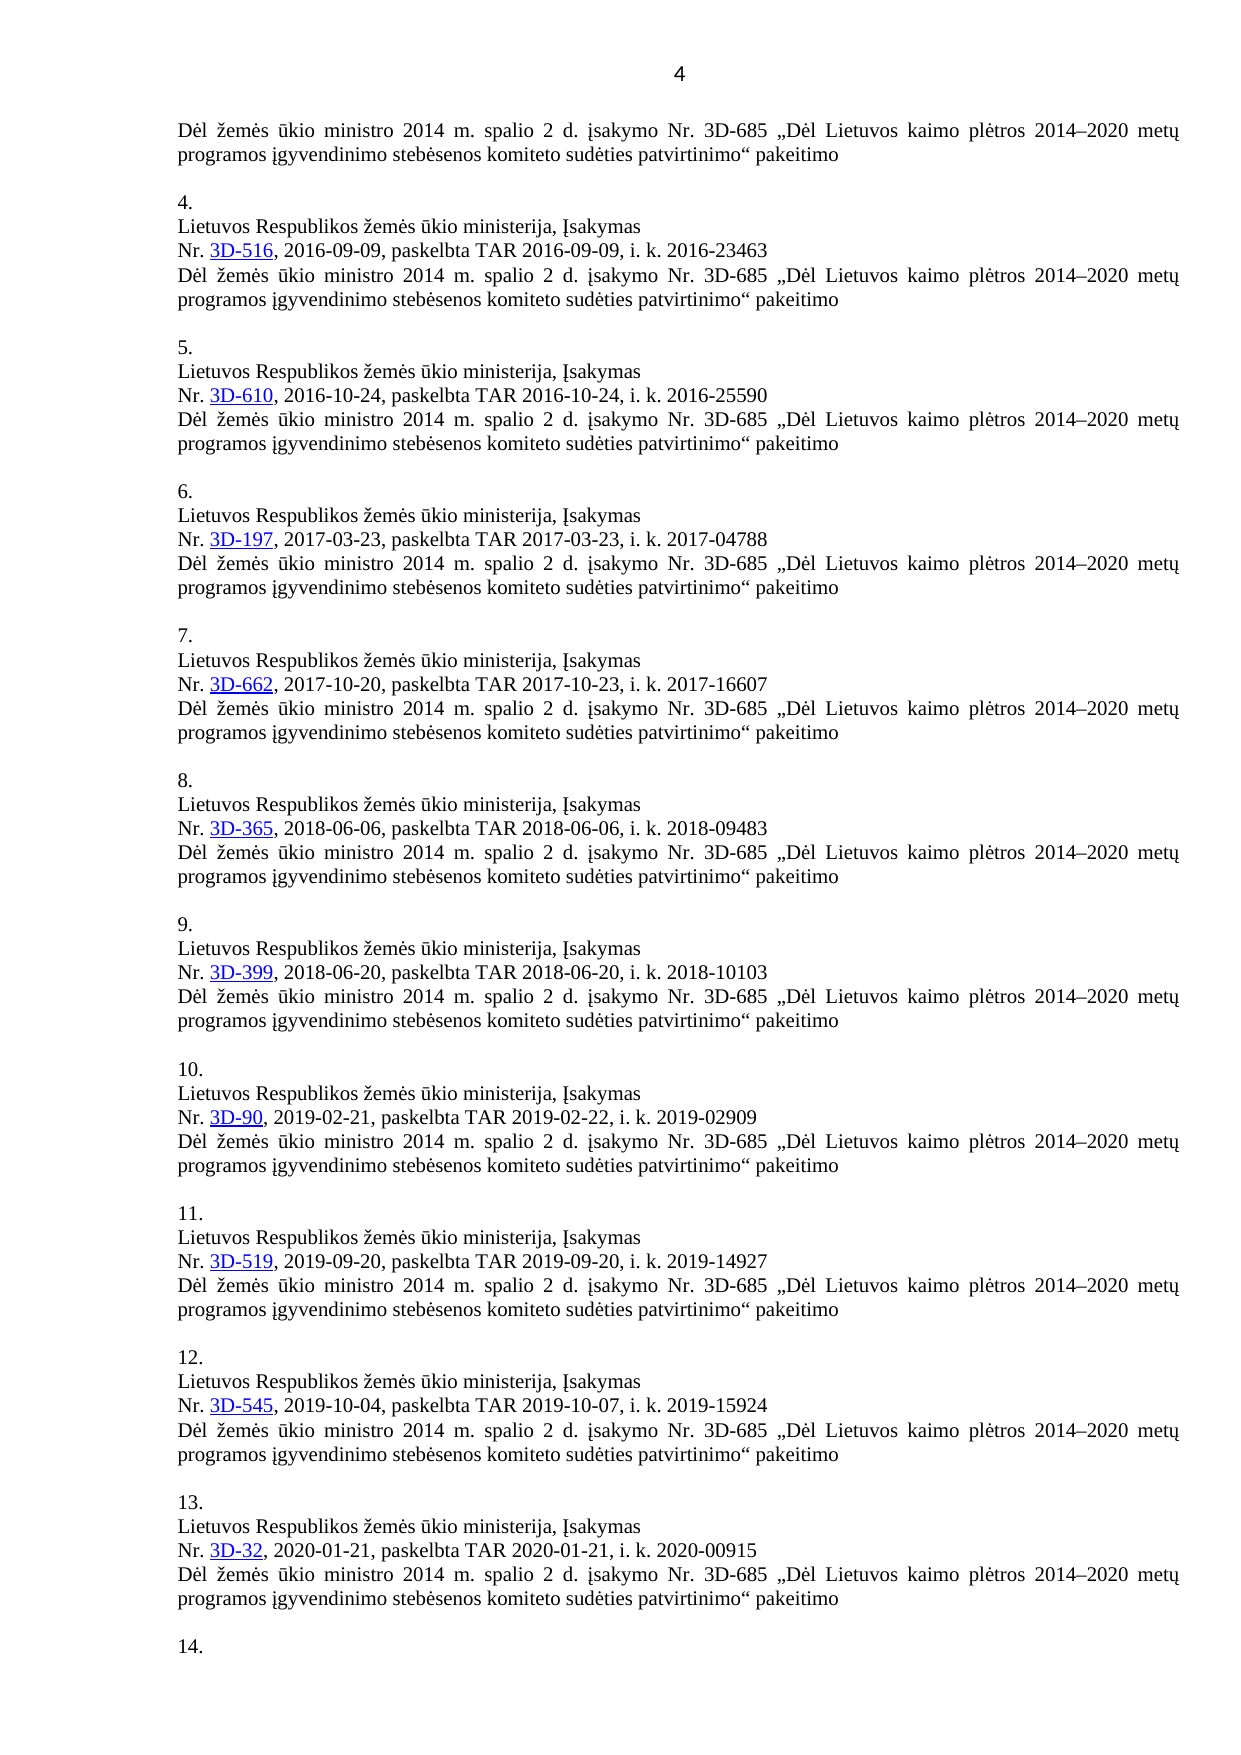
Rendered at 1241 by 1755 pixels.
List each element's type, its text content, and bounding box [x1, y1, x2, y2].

text Lietuvos Respublikos žemės ūkio ministerija, Įsakymas [177, 1225, 1181, 1249]
text Lietuvos Respublikos žemės ūkio ministerija, Įsakymas [177, 1514, 1181, 1538]
text 4. [177, 190, 1181, 214]
text Dėl žemės ūkio ministro 2014 m. spalio 2 d. įsakymo Nr. 3D-685 „Dėl Lietuvos kaimo plėtros 2014–2020 metų programos įgyvendinimo stebėsenos komiteto sudėties patvirtinimo“ pakeitimo [177, 1129, 1181, 1177]
text 13. [177, 1490, 1181, 1514]
text Dėl žemės ūkio ministro 2014 m. spalio 2 d. įsakymo Nr. 3D-685 „Dėl Lietuvos kaimo plėtros 2014–2020 metų programos įgyvendinimo stebėsenos komiteto sudėties patvirtinimo“ pakeitimo [177, 551, 1181, 599]
text Dėl žemės ūkio ministro 2014 m. spalio 2 d. įsakymo Nr. 3D-685 „Dėl Lietuvos kaimo plėtros 2014–2020 metų programos įgyvendinimo stebėsenos komiteto sudėties patvirtinimo“ pakeitimo [177, 262, 1181, 311]
text Nr. 3D-32, 2020-01-21, paskelbta TAR 2020-01-21, i. k. 2020-00915 [177, 1538, 1181, 1562]
text Lietuvos Respublikos žemės ūkio ministerija, Įsakymas [177, 647, 1181, 672]
text 8. [177, 768, 1181, 792]
text 11. [177, 1201, 1181, 1225]
text Nr. 3D-662, 2017-10-20, paskelbta TAR 2017-10-23, i. k. 2017-16607 [177, 672, 1181, 696]
text Dėl žemės ūkio ministro 2014 m. spalio 2 d. įsakymo Nr. 3D-685 „Dėl Lietuvos kaimo plėtros 2014–2020 metų programos įgyvendinimo stebėsenos komiteto sudėties patvirtinimo“ pakeitimo [177, 840, 1181, 888]
text Dėl žemės ūkio ministro 2014 m. spalio 2 d. įsakymo Nr. 3D-685 „Dėl Lietuvos kaimo plėtros 2014–2020 metų programos įgyvendinimo stebėsenos komiteto sudėties patvirtinimo“ pakeitimo [177, 1273, 1181, 1321]
text Dėl žemės ūkio ministro 2014 m. spalio 2 d. įsakymo Nr. 3D-685 „Dėl Lietuvos kaimo plėtros 2014–2020 metų programos įgyvendinimo stebėsenos komiteto sudėties patvirtinimo“ pakeitimo [177, 118, 1181, 166]
text Nr. 3D-516, 2016-09-09, paskelbta TAR 2016-09-09, i. k. 2016-23463 [177, 238, 1181, 262]
text Lietuvos Respublikos žemės ūkio ministerija, Įsakymas [177, 359, 1181, 383]
text Nr. 3D-545, 2019-10-04, paskelbta TAR 2019-10-07, i. k. 2019-15924 [177, 1393, 1181, 1417]
text Nr. 3D-399, 2018-06-20, paskelbta TAR 2018-06-20, i. k. 2018-10103 [177, 960, 1181, 984]
text Nr. 3D-519, 2019-09-20, paskelbta TAR 2019-09-20, i. k. 2019-14927 [177, 1249, 1181, 1273]
text 10. [177, 1057, 1181, 1081]
text Nr. 3D-610, 2016-10-24, paskelbta TAR 2016-10-24, i. k. 2016-25590 [177, 383, 1181, 407]
text Nr. 3D-90, 2019-02-21, paskelbta TAR 2019-02-22, i. k. 2019-02909 [177, 1105, 1181, 1129]
text Dėl žemės ūkio ministro 2014 m. spalio 2 d. įsakymo Nr. 3D-685 „Dėl Lietuvos kaimo plėtros 2014–2020 metų programos įgyvendinimo stebėsenos komiteto sudėties patvirtinimo“ pakeitimo [177, 407, 1181, 455]
text Lietuvos Respublikos žemės ūkio ministerija, Įsakymas [177, 1081, 1181, 1105]
text Lietuvos Respublikos žemės ūkio ministerija, Įsakymas [177, 1369, 1181, 1393]
text Lietuvos Respublikos žemės ūkio ministerija, Įsakymas [177, 214, 1181, 238]
text 7. [177, 623, 1181, 647]
text 9. [177, 912, 1181, 936]
text Dėl žemės ūkio ministro 2014 m. spalio 2 d. įsakymo Nr. 3D-685 „Dėl Lietuvos kaimo plėtros 2014–2020 metų programos įgyvendinimo stebėsenos komiteto sudėties patvirtinimo“ pakeitimo [177, 1417, 1181, 1466]
text Lietuvos Respublikos žemės ūkio ministerija, Įsakymas [177, 503, 1181, 527]
text Nr. 3D-365, 2018-06-06, paskelbta TAR 2018-06-06, i. k. 2018-09483 [177, 816, 1181, 840]
text Dėl žemės ūkio ministro 2014 m. spalio 2 d. įsakymo Nr. 3D-685 „Dėl Lietuvos kaimo plėtros 2014–2020 metų programos įgyvendinimo stebėsenos komiteto sudėties patvirtinimo“ pakeitimo [177, 696, 1181, 744]
text 14. [177, 1634, 1181, 1658]
text Lietuvos Respublikos žemės ūkio ministerija, Įsakymas [177, 936, 1181, 960]
text Nr. 3D-197, 2017-03-23, paskelbta TAR 2017-03-23, i. k. 2017-04788 [177, 527, 1181, 551]
text Dėl žemės ūkio ministro 2014 m. spalio 2 d. įsakymo Nr. 3D-685 „Dėl Lietuvos kaimo plėtros 2014–2020 metų programos įgyvendinimo stebėsenos komiteto sudėties patvirtinimo“ pakeitimo [177, 1562, 1181, 1610]
text 12. [177, 1345, 1181, 1369]
text Dėl žemės ūkio ministro 2014 m. spalio 2 d. įsakymo Nr. 3D-685 „Dėl Lietuvos kaimo plėtros 2014–2020 metų programos įgyvendinimo stebėsenos komiteto sudėties patvirtinimo“ pakeitimo [177, 984, 1181, 1032]
text 5. [177, 335, 1181, 359]
text 6. [177, 479, 1181, 503]
text Lietuvos Respublikos žemės ūkio ministerija, Įsakymas [177, 792, 1181, 816]
